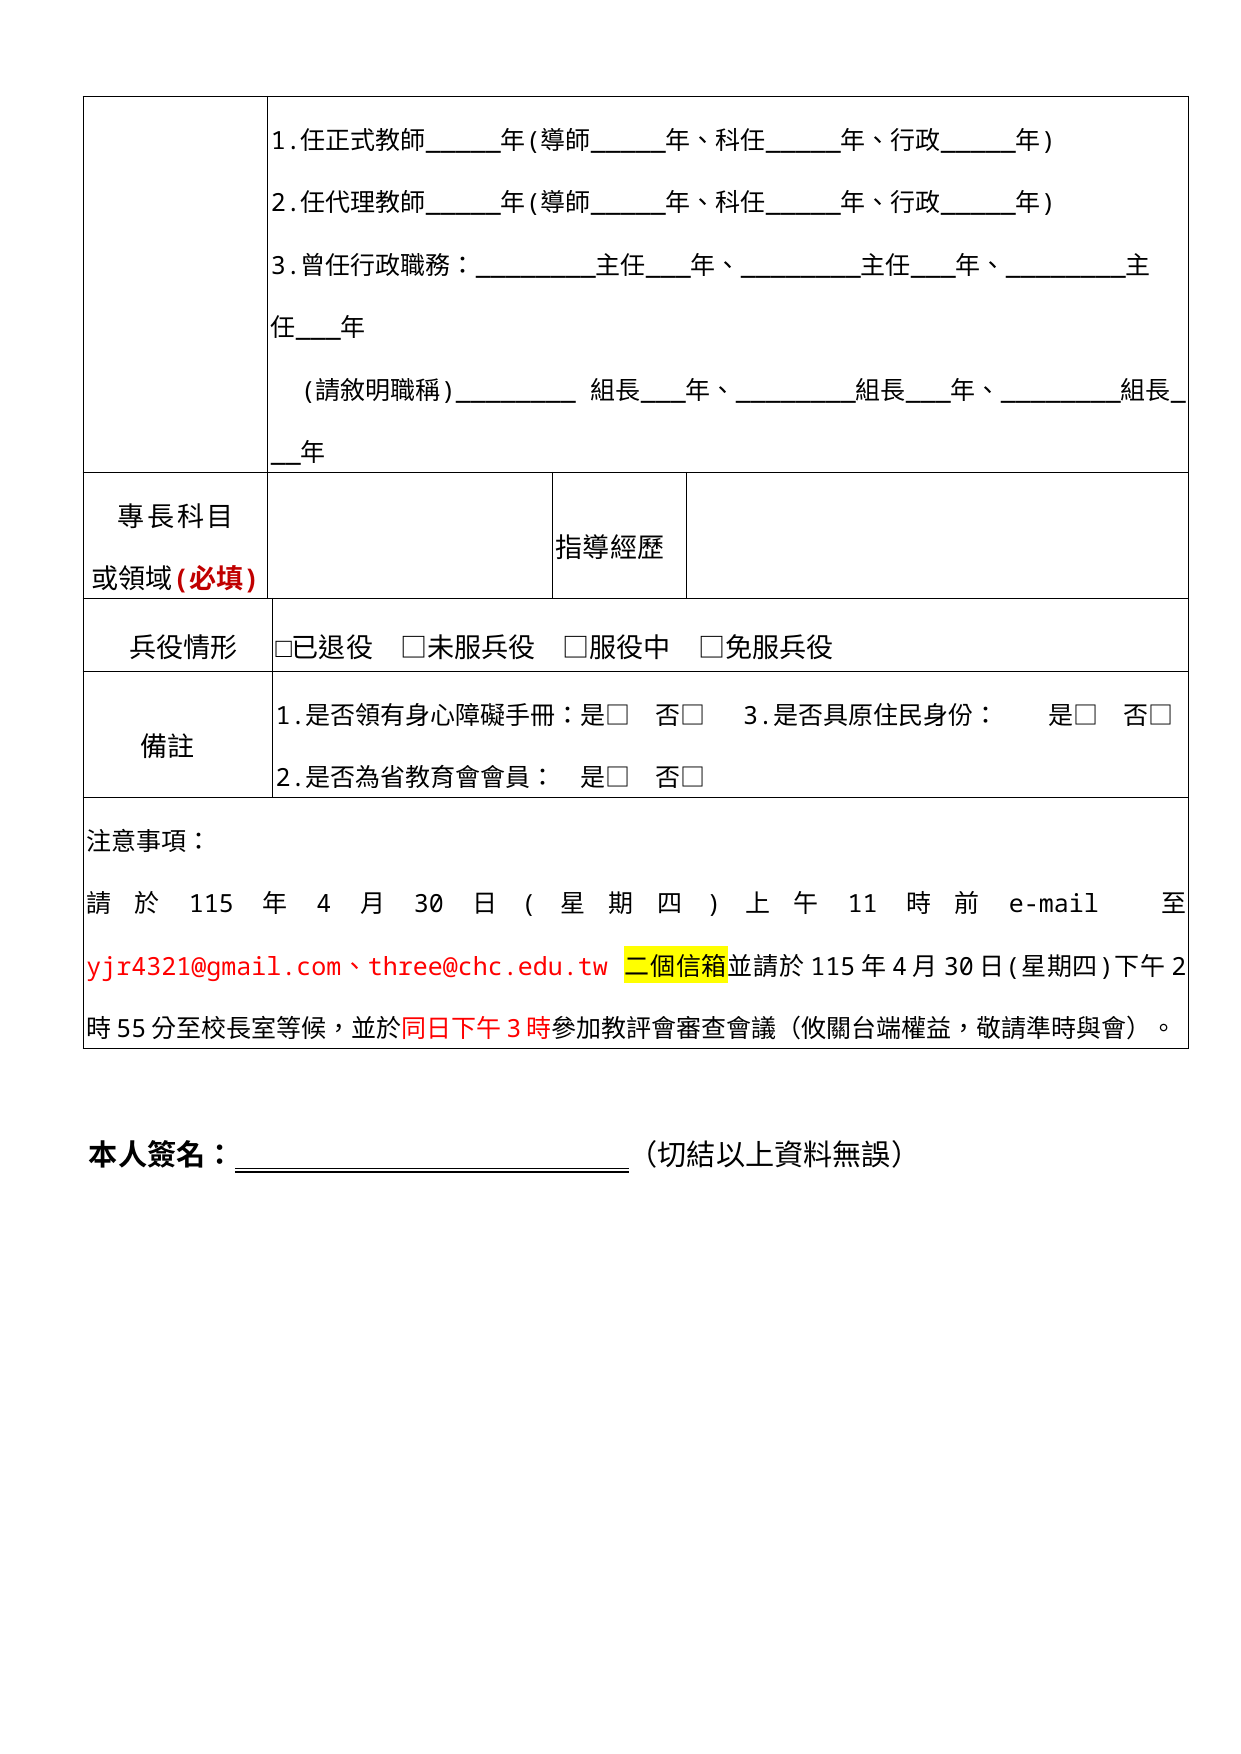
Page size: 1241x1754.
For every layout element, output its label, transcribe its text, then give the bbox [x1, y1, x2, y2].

table_cell [84, 97, 267, 472]
table_cell 1.任正式教師_____年(導師_____年、科任_____年、行政_____年) 2.任代理教師_____年(導師_____年、科任_____年、行政_____年) 3.曾任行政職務：________主任___年、________主任­­___年、________主任­­___年 (請敘明職稱)________ 組長___年、________組長___年、________組長___年 [268, 97, 1188, 472]
table_cell 指導經歷 [553, 473, 686, 598]
table_cell 1.是否領有身心障礙手冊：是□ 否□ 3.是否具原住民身份： 是□ 否□ 2.是否為省教育會會員： 是□ 否□ [273, 672, 1188, 797]
table_cell 專長科目 或領域(必填) [84, 473, 267, 598]
table_cell [268, 473, 552, 598]
table_cell □已退役 □未服兵役 □服役中 □免服兵役 [273, 599, 1188, 671]
table_cell 注意事項： 請於115年4月30日(星期四)上午11時前e-mail 至 yjr4321@gmail.com、three@chc.edu.tw 二個信箱並請於115年4月30日(星期四)下午2時55分至校長室等候，並於同日下午3時參加教評會審查會議（攸關台端權益，敬請準時與會）。 [84, 798, 1188, 1048]
table_cell [687, 473, 1188, 598]
table_cell 兵役情形 [84, 599, 272, 671]
table_cell 備註 [84, 672, 272, 797]
text 本人簽名： （切結以上資料無誤） [89, 1111, 1152, 1174]
